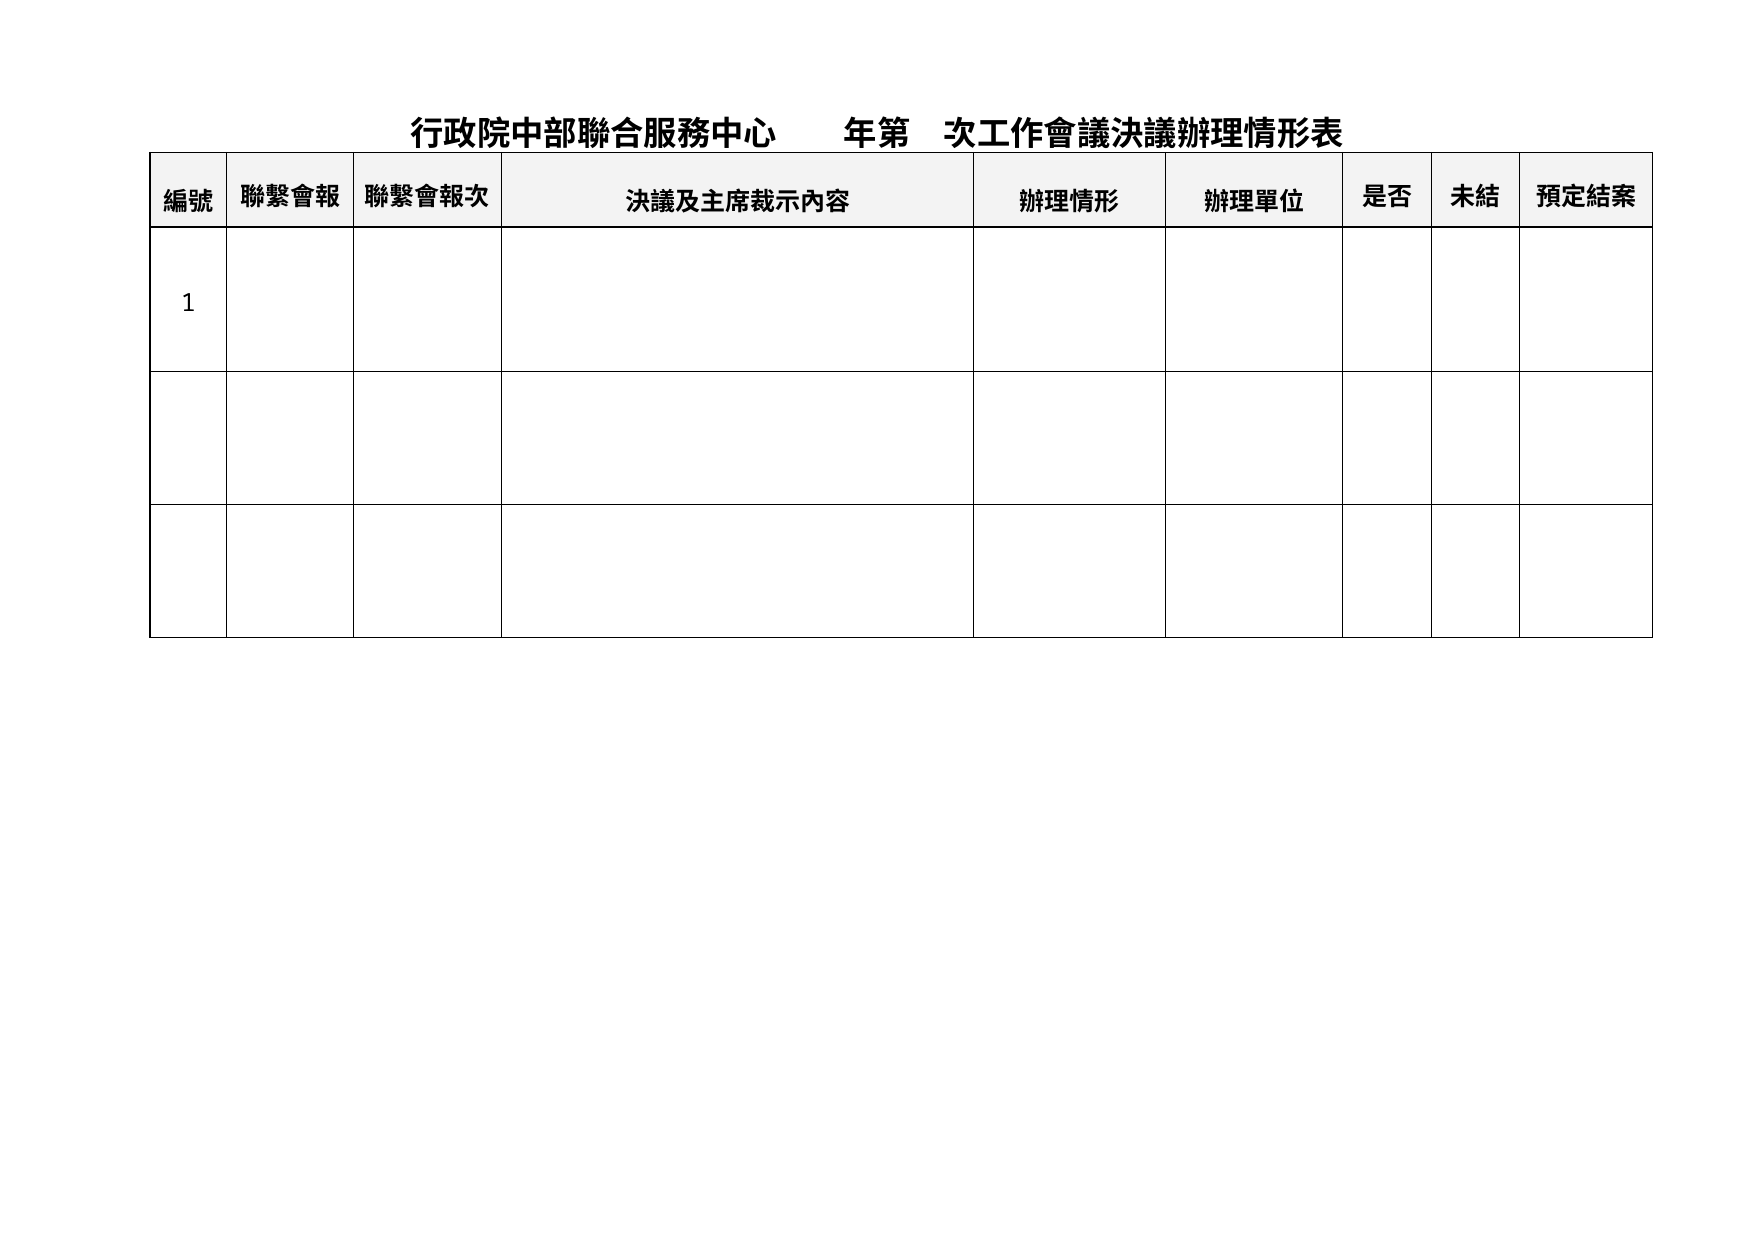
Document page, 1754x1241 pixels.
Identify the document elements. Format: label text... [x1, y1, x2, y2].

table_cell [974, 505, 1165, 637]
table_cell [1432, 228, 1519, 371]
table_cell [974, 372, 1165, 504]
table_cell [227, 372, 353, 504]
table_cell [1166, 372, 1342, 504]
table_cell [502, 372, 973, 504]
table_cell [1520, 505, 1652, 637]
table_cell [974, 228, 1165, 371]
table_cell [227, 505, 353, 637]
table_cell [1343, 505, 1431, 637]
table_header 聯繫會報 日期 [227, 153, 353, 226]
table_header 決議及主席裁示內容 [502, 153, 973, 226]
table_cell [502, 505, 973, 637]
table_cell 1 [151, 228, 226, 371]
table_cell [1432, 505, 1519, 637]
table_cell [1343, 228, 1431, 371]
table_cell [151, 372, 226, 504]
table_header 編號 [151, 153, 226, 226]
table_cell [1520, 228, 1652, 371]
table_cell [151, 505, 226, 637]
table_header 聯繫會報次數 [354, 153, 501, 226]
table_cell [1343, 372, 1431, 504]
table_header 預定結案日期 [1520, 153, 1652, 226]
table_header 辦理情形 [974, 153, 1165, 226]
table_cell [1166, 228, 1342, 371]
table_cell [502, 228, 973, 371]
table_cell [1166, 505, 1342, 637]
table_header 辦理單位 [1166, 153, 1342, 226]
text 行政院中部聯合服務中心 年第 次工作會議決議辦理情形表 [150, 89, 1604, 152]
table_cell [227, 228, 353, 371]
table_cell [1520, 372, 1652, 504]
table_cell [354, 372, 501, 504]
table_header 未結 原因 [1432, 153, 1519, 226]
table_cell [354, 505, 501, 637]
table_header 是否 結案 [1343, 153, 1431, 226]
table_cell [1432, 372, 1519, 504]
table_cell [354, 228, 501, 371]
